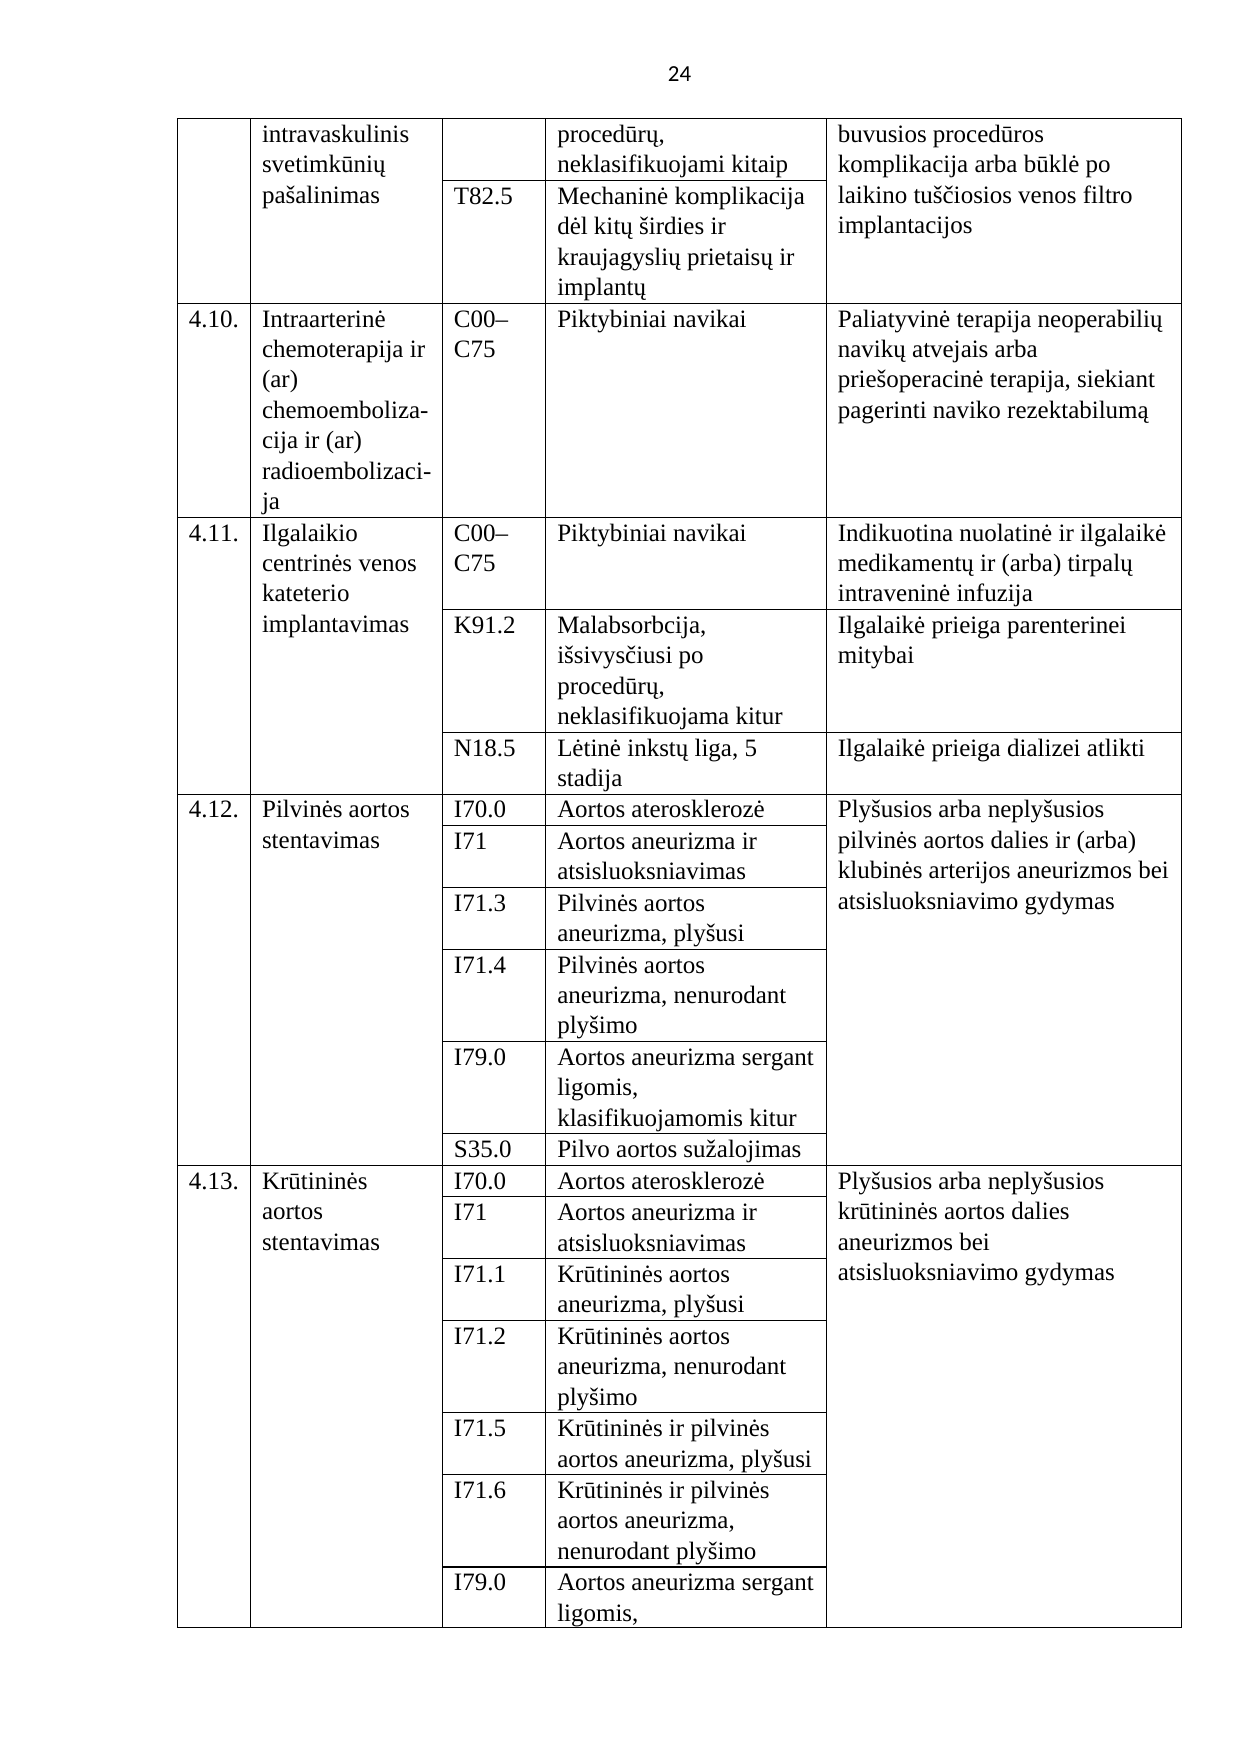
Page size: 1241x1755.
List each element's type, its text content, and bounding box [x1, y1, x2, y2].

table_cell [178, 119, 250, 303]
table_cell buvusios procedūros komplikacija arba būklė po laikino tuščiosios venos filtro implantacijos [827, 119, 1181, 303]
table_cell Aortos aneurizma sergant ligomis, klasifikuojamomis kitur [546, 1042, 826, 1133]
table_cell procedūrų, neklasifikuojami kitaip [546, 119, 826, 180]
table_cell Piktybiniai navikai [546, 518, 826, 609]
table_cell Ilgalaikė prieiga parenterinei mitybai [827, 610, 1181, 732]
table_cell Pilvinės aortos aneurizma, nenurodant plyšimo [546, 950, 826, 1041]
table_cell I71.2 [443, 1321, 545, 1412]
table_cell Krūtininės ir pilvinės aortos aneurizma, nenurodant plyšimo [546, 1475, 826, 1566]
table_cell Lėtinė inkstų liga, 5 stadija [546, 733, 826, 793]
table_cell Mechaninė komplikacija dėl kitų širdies ir kraujagyslių prietaisų ir implantų [546, 181, 826, 303]
table_cell Aortos aneurizma ir atsisluoksniavimas [546, 826, 826, 887]
table_cell Krūtininės ir pilvinės aortos aneurizma, plyšusi [546, 1413, 826, 1474]
table_cell I70.0 [443, 1166, 545, 1196]
table_cell Plyšusios arba neplyšusios krūtininės aortos dalies aneurizmos bei atsisluoksniavimo gydymas [827, 1166, 1181, 1627]
table_cell I71.6 [443, 1475, 545, 1566]
table_cell I79.0 [443, 1568, 545, 1627]
table_cell I79.0 [443, 1042, 545, 1133]
table_cell I71.5 [443, 1413, 545, 1474]
table_cell Indikuotina nuolatinė ir ilgalaikė medikamentų ir (arba) tirpalų intraveninė infuzija [827, 518, 1181, 609]
table_cell Pilvinės aortos stentavimas [251, 795, 442, 1165]
table_cell Piktybiniai navikai [546, 304, 826, 517]
table_cell [443, 119, 545, 180]
table_cell 4.13. [178, 1166, 250, 1627]
table_cell S35.0 [443, 1134, 545, 1165]
table_cell intravaskulinis svetimkūnių pašalinimas [251, 119, 442, 303]
table_cell Ilgalaikė prieiga dializei atlikti [827, 733, 1181, 793]
table_cell I70.0 [443, 795, 545, 825]
table_cell 4.10. [178, 304, 250, 517]
table_cell Krūtininės aortos aneurizma, nenurodant plyšimo [546, 1321, 826, 1412]
table_cell Paliatyvinė terapija neoperabilių navikų atvejais arba priešoperacinė terapija, siekiant pagerinti naviko rezektabilumą [827, 304, 1181, 517]
table_cell Pilvinės aortos aneurizma, plyšusi [546, 888, 826, 949]
table_cell Malabsorbcija, išsivysčiusi po procedūrų, neklasifikuojama kitur [546, 610, 826, 732]
table_cell Aortos aterosklerozė [546, 1166, 826, 1196]
table_cell I71.4 [443, 950, 545, 1041]
table_cell I71.1 [443, 1259, 545, 1320]
table_cell Aortos aneurizma sergant ligomis, [546, 1568, 826, 1627]
table_cell I71 [443, 826, 545, 887]
table_cell I71.3 [443, 888, 545, 949]
table_cell Intraarterinė chemoterapija ir (ar) chemoemboliza- cija ir (ar) radioembolizaci- ja [251, 304, 442, 517]
table_cell Krūtininės aortos stentavimas [251, 1166, 442, 1627]
table_cell Aortos aneurizma ir atsisluoksniavimas [546, 1197, 826, 1258]
table_cell Ilgalaikio centrinės venos kateterio implantavimas [251, 518, 442, 793]
table_cell N18.5 [443, 733, 545, 793]
table_cell Plyšusios arba neplyšusios pilvinės aortos dalies ir (arba) klubinės arterijos aneurizmos bei atsisluoksniavimo gydymas [827, 795, 1181, 1165]
table_cell 4.11. [178, 518, 250, 793]
table_cell 4.12. [178, 795, 250, 1165]
table_cell Aortos aterosklerozė [546, 795, 826, 825]
table_cell Pilvo aortos sužalojimas [546, 1134, 826, 1165]
table_cell C00–C75 [443, 518, 545, 609]
table_cell C00–C75 [443, 304, 545, 517]
table_cell I71 [443, 1197, 545, 1258]
table_cell T82.5 [443, 181, 545, 303]
table_cell Krūtininės aortos aneurizma, plyšusi [546, 1259, 826, 1320]
table_cell K91.2 [443, 610, 545, 732]
